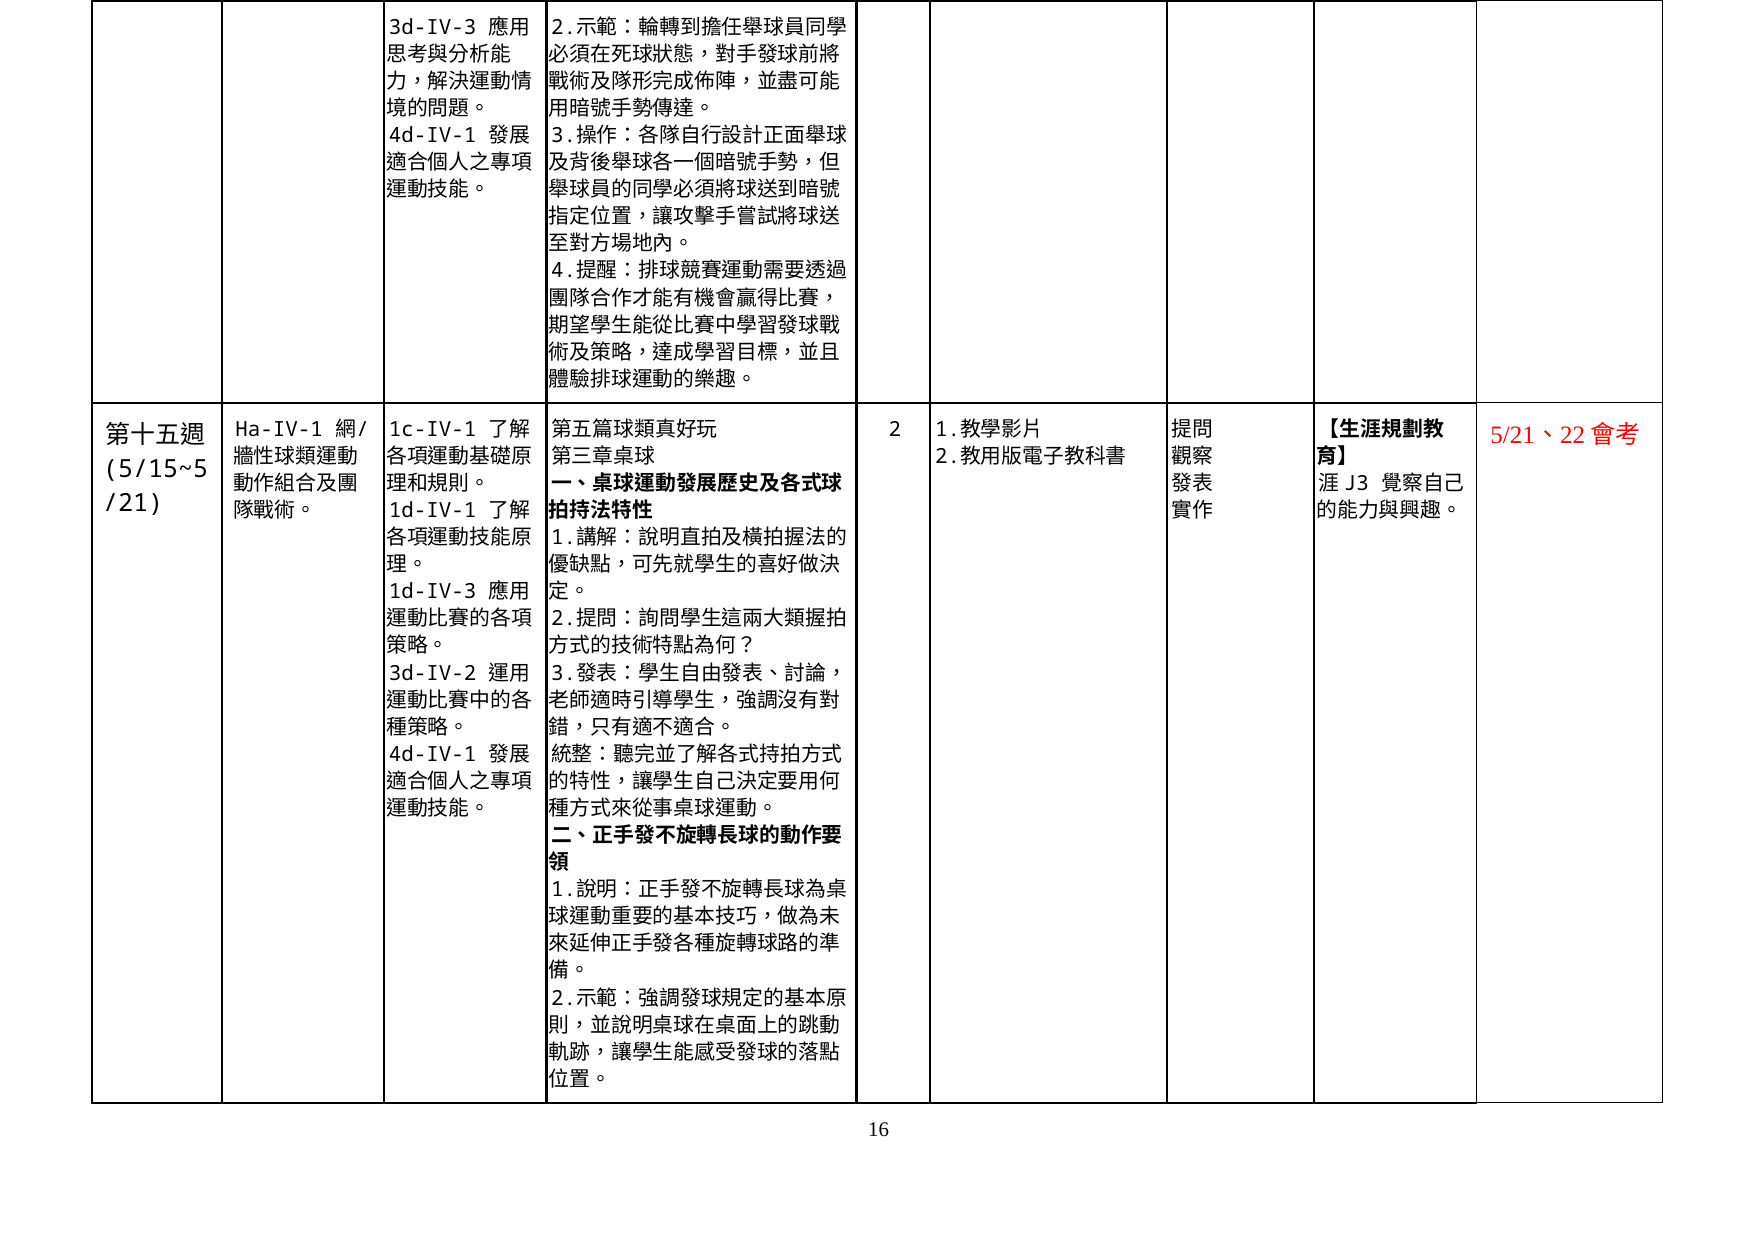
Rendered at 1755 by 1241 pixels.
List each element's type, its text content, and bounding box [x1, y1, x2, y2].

table_cell Ha-IV-1 網/牆性球類運動動作組合及團隊戰術。 [223, 404, 383, 1102]
table_cell [93, 2, 221, 402]
table_cell 第十五週(5/15~5/21) [93, 404, 221, 1102]
table_cell 5/21、22會考 [1477, 403, 1662, 1102]
table_cell 第五篇球類真好玩 第三章桌球 一、桌球運動發展歷史及各式球拍持法特性 1.講解：說明直拍及橫拍握法的優缺點，可先就學生的喜好做決定。 2.提問：詢問學生這兩大類握拍方式的技術特點為何？ 3.發表：學生自由發表、討論，老師適時引導學生，強調沒有對錯，只有適不適合。 統整：聽完並了解各式持拍方式的特性，讓學生自己決定要用何種方式來從事桌球運動。 二、正手發不旋轉長球的動作要領 1.說明：正手發不旋轉長球為桌球運動重要的基本技巧，做為未來延伸正手發各種旋轉球路的準備。 2.示範：強調發球規定的基本原則，並說明桌球在桌面上的跳動軌跡，讓學生能感受發球的落點位置。 [548, 404, 855, 1102]
table_cell [1168, 2, 1313, 402]
table_cell [858, 2, 929, 402]
table_cell [931, 2, 1166, 402]
table_cell 2.示範：輪轉到擔任舉球員同學必須在死球狀態，對手發球前將戰術及隊形完成佈陣，並盡可能用暗號手勢傳達。 3.操作：各隊自行設計正面舉球及背後舉球各一個暗號手勢，但舉球員的同學必須將球送到暗號指定位置，讓攻擊手嘗試將球送至對方場地內。 4.提醒：排球競賽運動需要透過團隊合作才能有機會贏得比賽，期望學生能從比賽中學習發球戰術及策略，達成學習目標，並且體驗排球運動的樂趣。 [548, 2, 855, 402]
table_cell [1315, 2, 1476, 402]
table_cell 3d-IV-3 應用思考與分析能力，解決運動情境的問題。 4d-IV-1 發展適合個人之專項運動技能。 [385, 2, 545, 402]
table_cell 1.教學影片 2.教用版電子教科書 [931, 404, 1166, 1102]
table_cell 2 [858, 404, 929, 1102]
table_cell 1c-IV-1 了解各項運動基礎原理和規則。 1d-IV-1 了解各項運動技能原理。 1d-IV-3 應用運動比賽的各項策略。 3d-IV-2 運用運動比賽中的各種策略。 4d-IV-1 發展適合個人之專項運動技能。 [385, 404, 545, 1102]
table_cell 【生涯規劃教育】 涯J3 覺察自己的能力與興趣。 [1315, 404, 1476, 1102]
table_cell [1477, 1, 1662, 402]
table_cell [223, 2, 383, 402]
table_cell 提問 觀察 發表 實作 [1168, 404, 1313, 1102]
